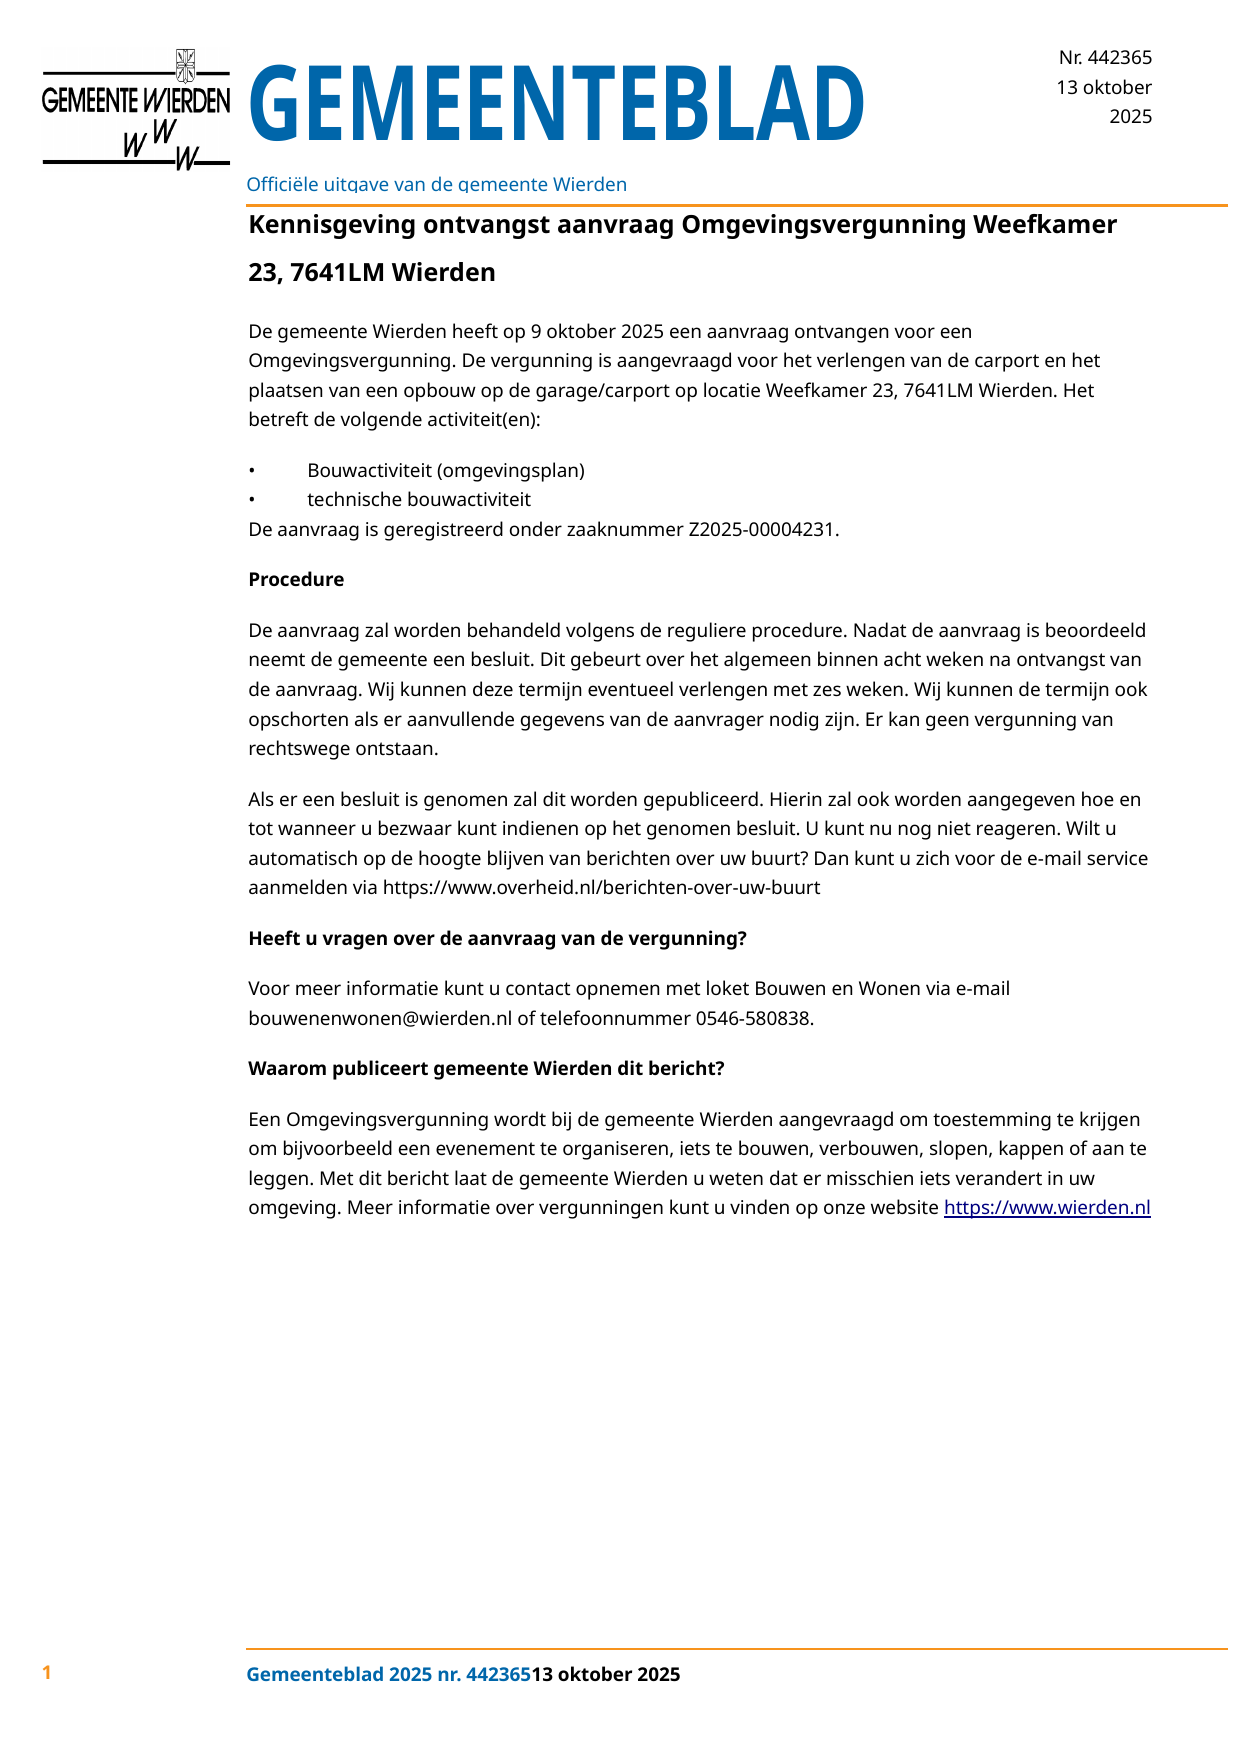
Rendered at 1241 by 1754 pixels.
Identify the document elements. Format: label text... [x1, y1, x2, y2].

list technische bouwactiviteit [248, 487, 1152, 512]
text Een Omgevingsvergunning wordt bij de gemeente Wierden aangevraagd om toestemming te krijgen om bijvoorbeeld een evenement te organiseren, iets te bouwen, verbouwen, slopen, kappen of aan te leggen. Met dit bericht laat de gemeente Wierden u weten dat er misschien iets verandert in uw omgeving. Meer informatie over vergunningen kunt u vinden op onze website https://www.wierden.nl [248, 1106, 1152, 1220]
text Voor meer informatie kunt u contact opnemen met loket Bouwen en Wonen via e-mail bouwenenwonen@wierden.nl of telefoonnummer 0546-580838. [248, 975, 1152, 1031]
text Kennisgeving ontvangst aanvraag Omgevingsvergunning Weefkamer 23, 7641LM Wierden [248, 207, 1152, 288]
text De gemeente Wierden heeft op 9 oktober 2025 een aanvraag ontvangen voor een Omgevingsvergunning. De vergunning is aangevraagd voor het verlengen van de carport en het plaatsen van een opbouw op de garage/carport op locatie Weefkamer 23, 7641LM Wierden. Het betreft de volgende activiteit(en): [248, 318, 1152, 432]
text Procedure [248, 567, 1152, 592]
text De aanvraag is geregistreerd onder zaaknummer Z2025-00004231. [248, 516, 1152, 542]
list Bouwactiviteit (omgevingsplan) [248, 457, 1152, 483]
text Als er een besluit is genomen zal dit worden gepubliceerd. Hierin zal ook worden aangegeven hoe en tot wanneer u bezwaar kunt indienen op het genomen besluit. U kunt nu nog niet reageren. Wilt u automatisch op de hoogte blijven van berichten over uw buurt? Dan kunt u zich voor de e-mail service aanmelden via https://www.overheid.nl/berichten-over-uw-buurt [248, 786, 1152, 900]
text Heeft u vragen over de aanvraag van de vergunning? [248, 925, 1152, 951]
picture [41, 47, 231, 172]
text Waarom publiceert gemeente Wierden dit bericht? [248, 1055, 1152, 1081]
text De aanvraag zal worden behandeld volgens de reguliere procedure. Nadat de aanvraag is beoordeeld neemt de gemeente een besluit. Dit gebeurt over het algemeen binnen acht weken na ontvangst van de aanvraag. Wij kunnen deze termijn eventueel verlengen met zes weken. Wij kunnen de termijn ook opschorten als er aanvullende gegevens van de aanvrager nodig zijn. Er kan geen vergunning van rechtswege ontstaan. [248, 617, 1152, 761]
